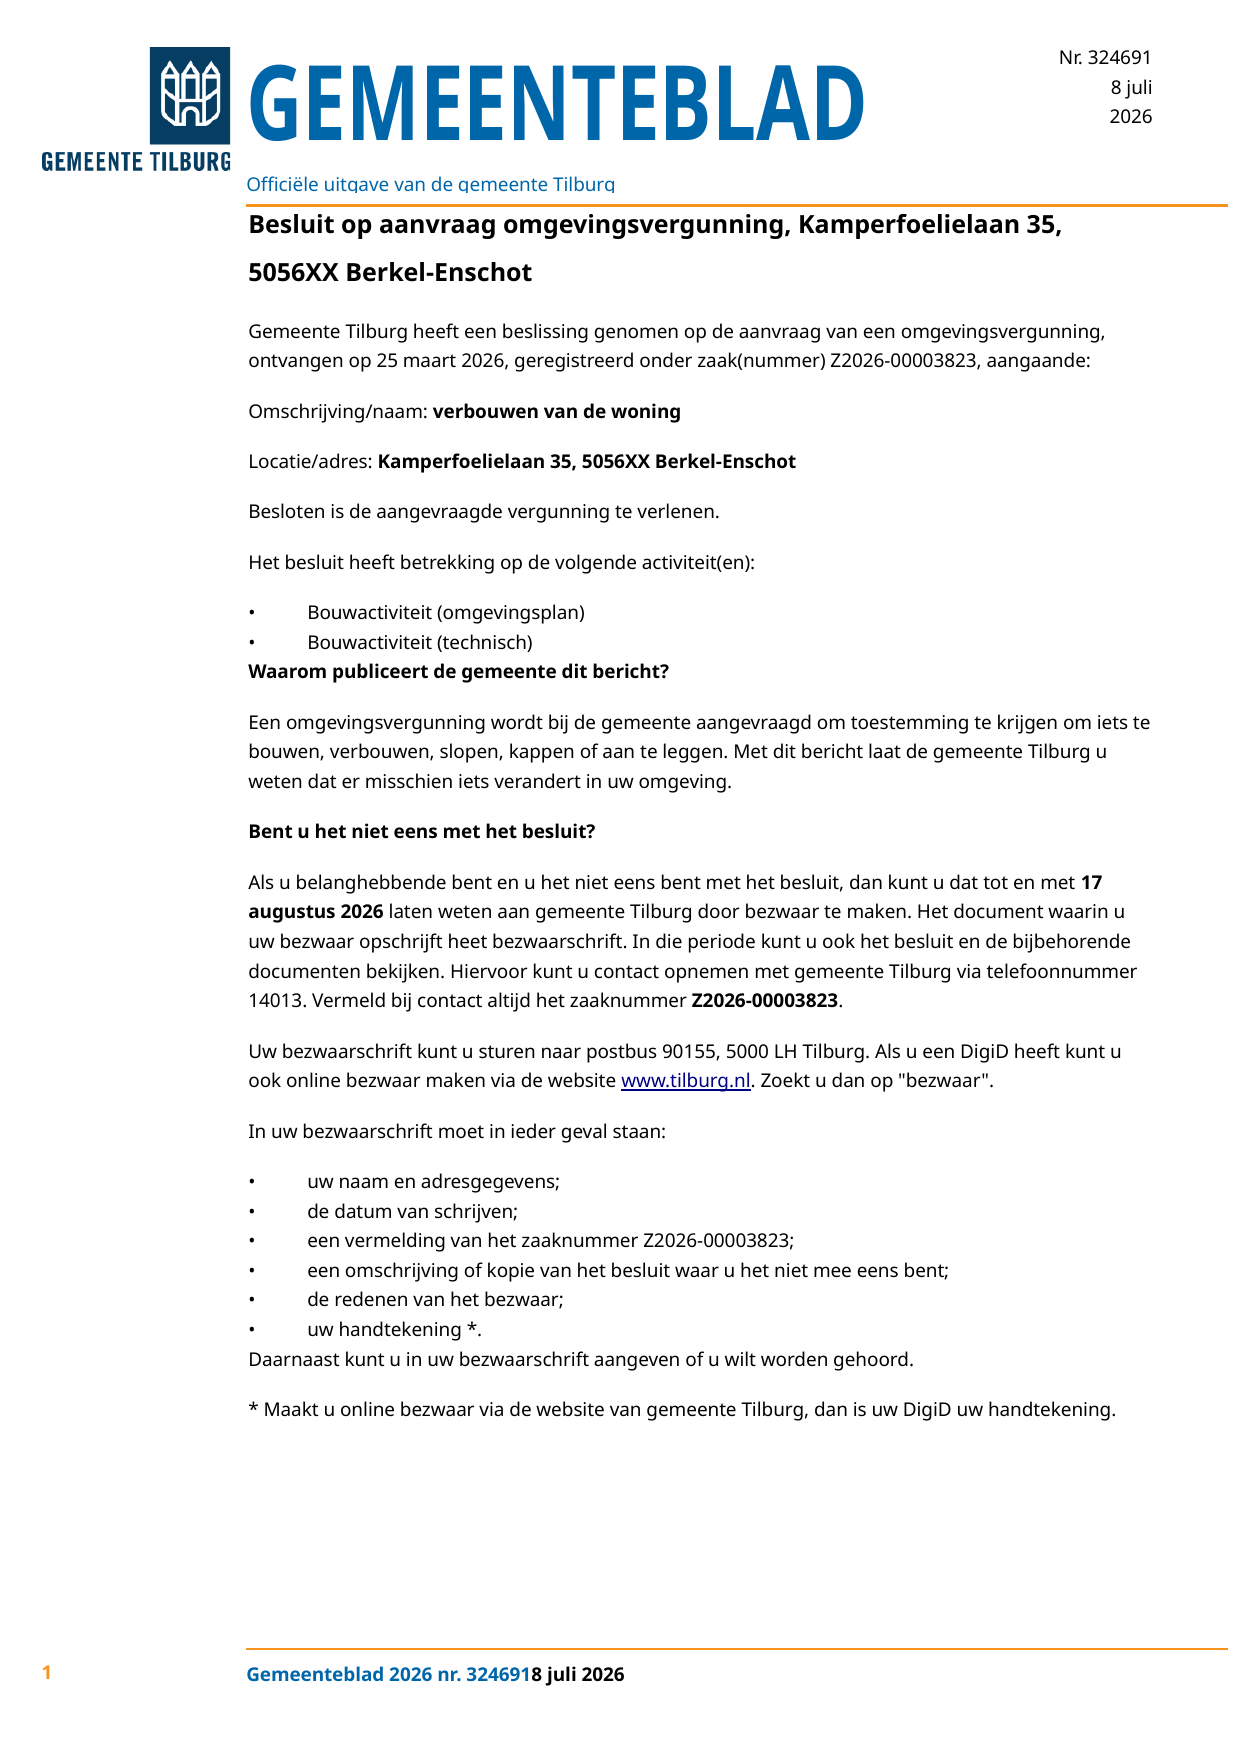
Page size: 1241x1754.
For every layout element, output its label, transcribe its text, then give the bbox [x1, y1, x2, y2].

text Als u belanghebbende bent en u het niet eens bent met het besluit, dan kunt u dat tot en met 17 augustus 2026 laten weten aan gemeente Tilburg door bezwaar te maken. Het document waarin u uw bezwaar opschrijft heet bezwaarschrift. In die periode kunt u ook het besluit en de bijbehorende documenten bekijken. Hiervoor kunt u contact opnemen met gemeente Tilburg via telefoonnummer 14013. Vermeld bij contact altijd het zaaknummer Z2026-00003823. [248, 869, 1152, 1013]
text Een omgevingsvergunning wordt bij de gemeente aangevraagd om toestemming te krijgen om iets te bouwen, verbouwen, slopen, kappen of aan te leggen. Met dit bericht laat de gemeente Tilburg u weten dat er misschien iets verandert in uw omgeving. [248, 709, 1152, 794]
text Besluit op aanvraag omgevingsvergunning, Kamperfoelielaan 35, 5056XX Berkel-Enschot [248, 207, 1152, 288]
list uw handtekening *. [248, 1316, 1152, 1342]
list Bouwactiviteit (omgevingsplan) [248, 599, 1152, 625]
text Bent u het niet eens met het besluit? [248, 819, 1152, 844]
list Bouwactiviteit (technisch) [248, 629, 1152, 655]
text In uw bezwaarschrift moet in ieder geval staan: [248, 1118, 1152, 1144]
text Besloten is de aangevraagde vergunning te verlenen. [248, 499, 1152, 524]
text Het besluit heeft betrekking op de volgende activiteit(en): [248, 549, 1152, 575]
text * Maakt u online bezwaar via de website van gemeente Tilburg, dan is uw DigiD uw handtekening. [248, 1396, 1152, 1422]
list een vermelding van het zaaknummer Z2026-00003823; [248, 1227, 1152, 1253]
list een omschrijving of kopie van het besluit waar u het niet mee eens bent; [248, 1257, 1152, 1283]
text Waarom publiceert de gemeente dit bericht? [248, 659, 1152, 684]
text Locatie/adres: Kamperfoelielaan 35, 5056XX Berkel-Enschot [248, 448, 1152, 474]
list uw naam en adresgegevens; [248, 1168, 1152, 1194]
picture [41, 47, 231, 172]
text Gemeente Tilburg heeft een beslissing genomen op de aanvraag van een omgevingsvergunning, ontvangen op 25 maart 2026, geregistreerd onder zaak(nummer) Z2026-00003823, aangaande: [248, 318, 1152, 373]
list de datum van schrijven; [248, 1198, 1152, 1224]
text Uw bezwaarschrift kunt u sturen naar postbus 90155, 5000 LH Tilburg. Als u een DigiD heeft kunt u ook online bezwaar maken via de website www.tilburg.nl. Zoekt u dan op "bezwaar". [248, 1038, 1152, 1093]
list de redenen van het bezwaar; [248, 1287, 1152, 1312]
text Omschrijving/naam: verbouwen van de woning [248, 398, 1152, 424]
text Daarnaast kunt u in uw bezwaarschrift aangeven of u wilt worden gehoord. [248, 1346, 1152, 1372]
